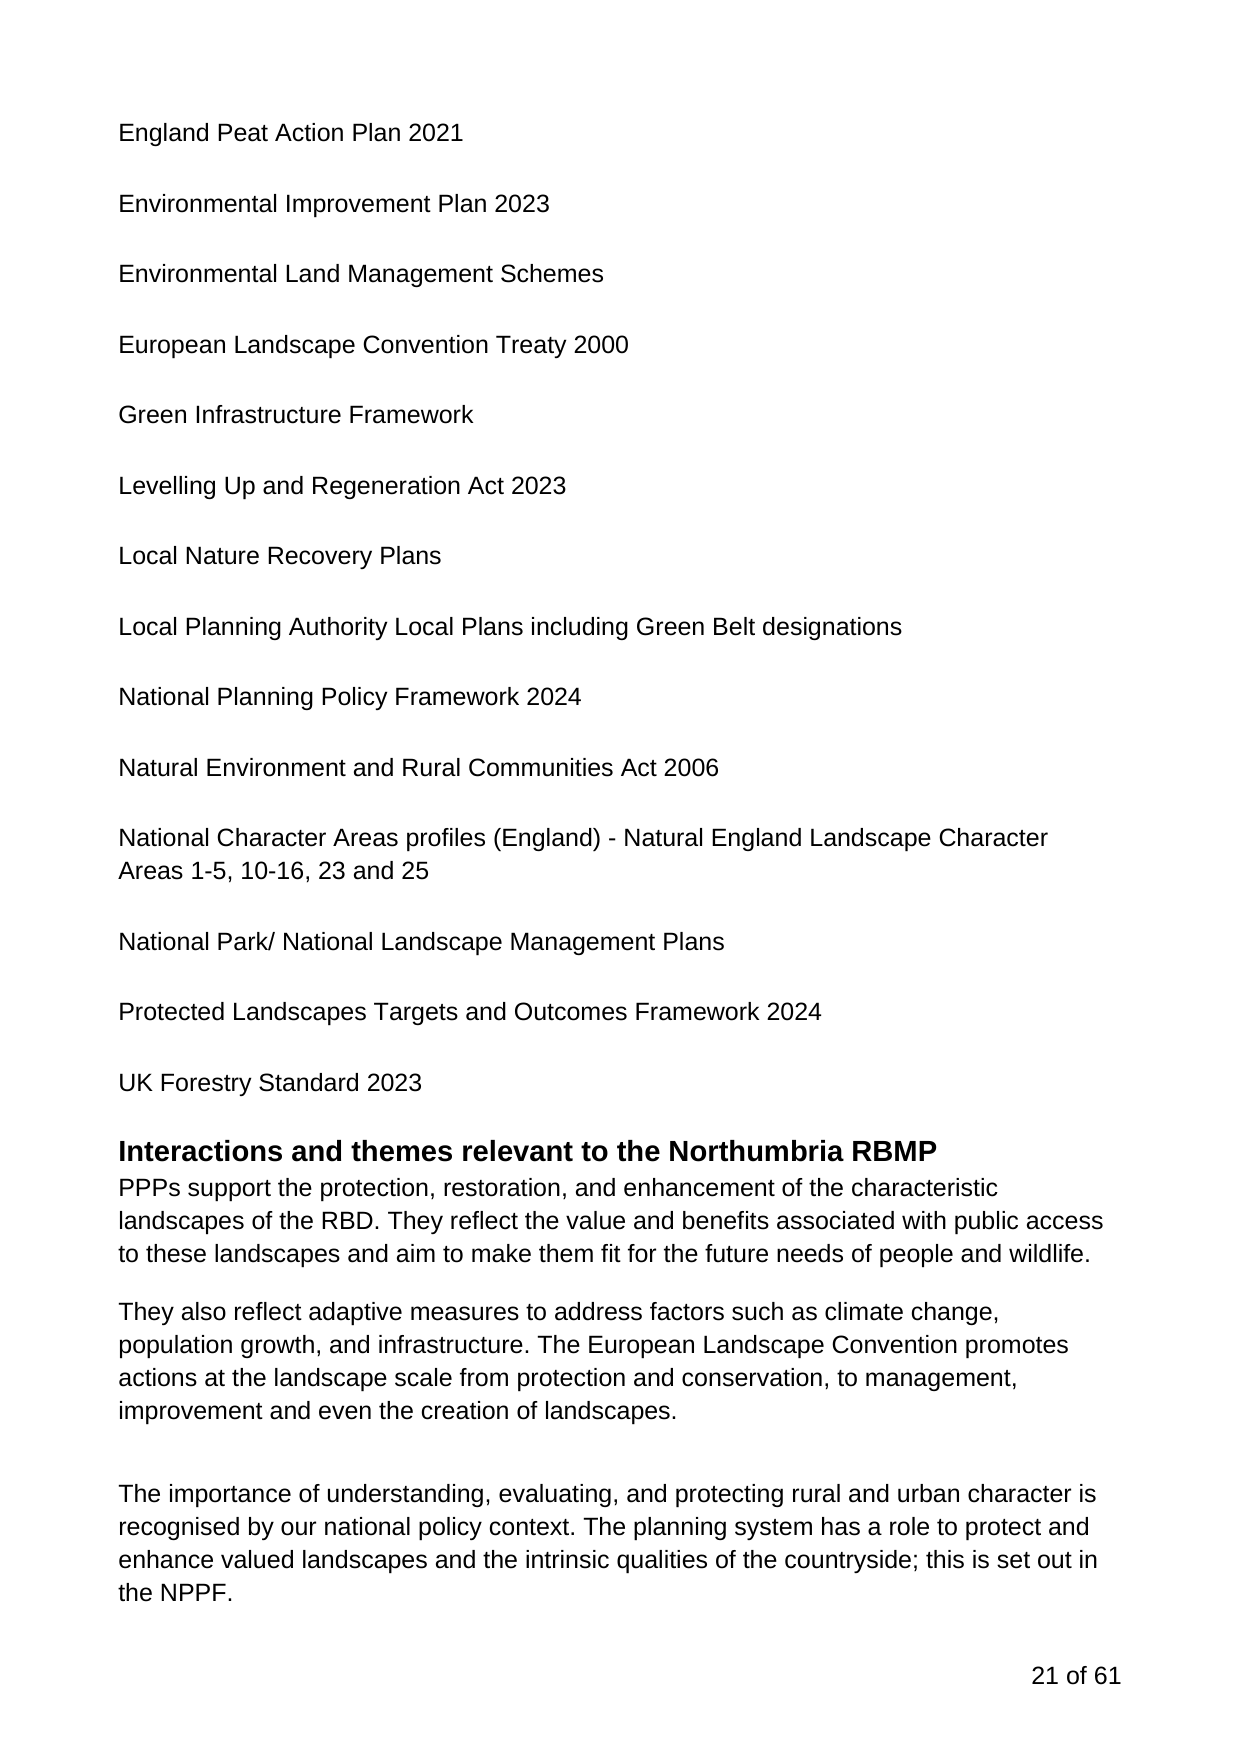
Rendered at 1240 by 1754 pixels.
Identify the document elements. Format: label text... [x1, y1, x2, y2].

text Environmental Improvement Plan 2023 [118, 189, 1121, 217]
text Levelling Up and Regeneration Act 2023 [118, 471, 1121, 499]
text Natural Environment and Rural Communities Act 2006 [118, 753, 1121, 782]
text European Landscape Convention Treaty 2000 [118, 330, 1121, 358]
text National Park/ National Landscape Management Plans [118, 927, 1121, 956]
text PPPs support the protection, restoration, and enhancement of the characteristic landscapes of the RBD. They reflect the value and benefits associated with public access to these landscapes and aim to make them fit for the future needs of people and wildlife. [118, 1173, 1121, 1268]
text Local Planning Authority Local Plans including Green Belt designations [118, 612, 1121, 641]
text They also reflect adaptive measures to address factors such as climate change, population growth, and infrastructure. The European Landscape Convention promotes actions at the landscape scale from protection and conservation, to management, improvement and even the creation of landscapes. [118, 1297, 1121, 1425]
text Green Infrastructure Framework [118, 400, 1121, 429]
subtitle Interactions and themes relevant to the Northumbria RBMP [118, 1134, 1121, 1168]
text England Peat Action Plan 2021 [118, 118, 1121, 147]
text Protected Landscapes Targets and Outcomes Framework 2024 [118, 997, 1121, 1026]
text UK Forestry Standard 2023 [118, 1068, 1121, 1097]
text The importance of understanding, evaluating, and protecting rural and urban character is recognised by our national policy context. The planning system has a role to protect and enhance valued landscapes and the intrinsic qualities of the countryside; this is set out in the NPPF. [118, 1479, 1121, 1607]
text Local Nature Recovery Plans [118, 541, 1121, 570]
text Environmental Land Management Schemes [118, 259, 1121, 288]
text National Character Areas profiles (England) - Natural England Landscape Character Areas 1-5, 10-16, 23 and 25 [118, 823, 1121, 885]
text National Planning Policy Framework 2024 [118, 682, 1121, 711]
